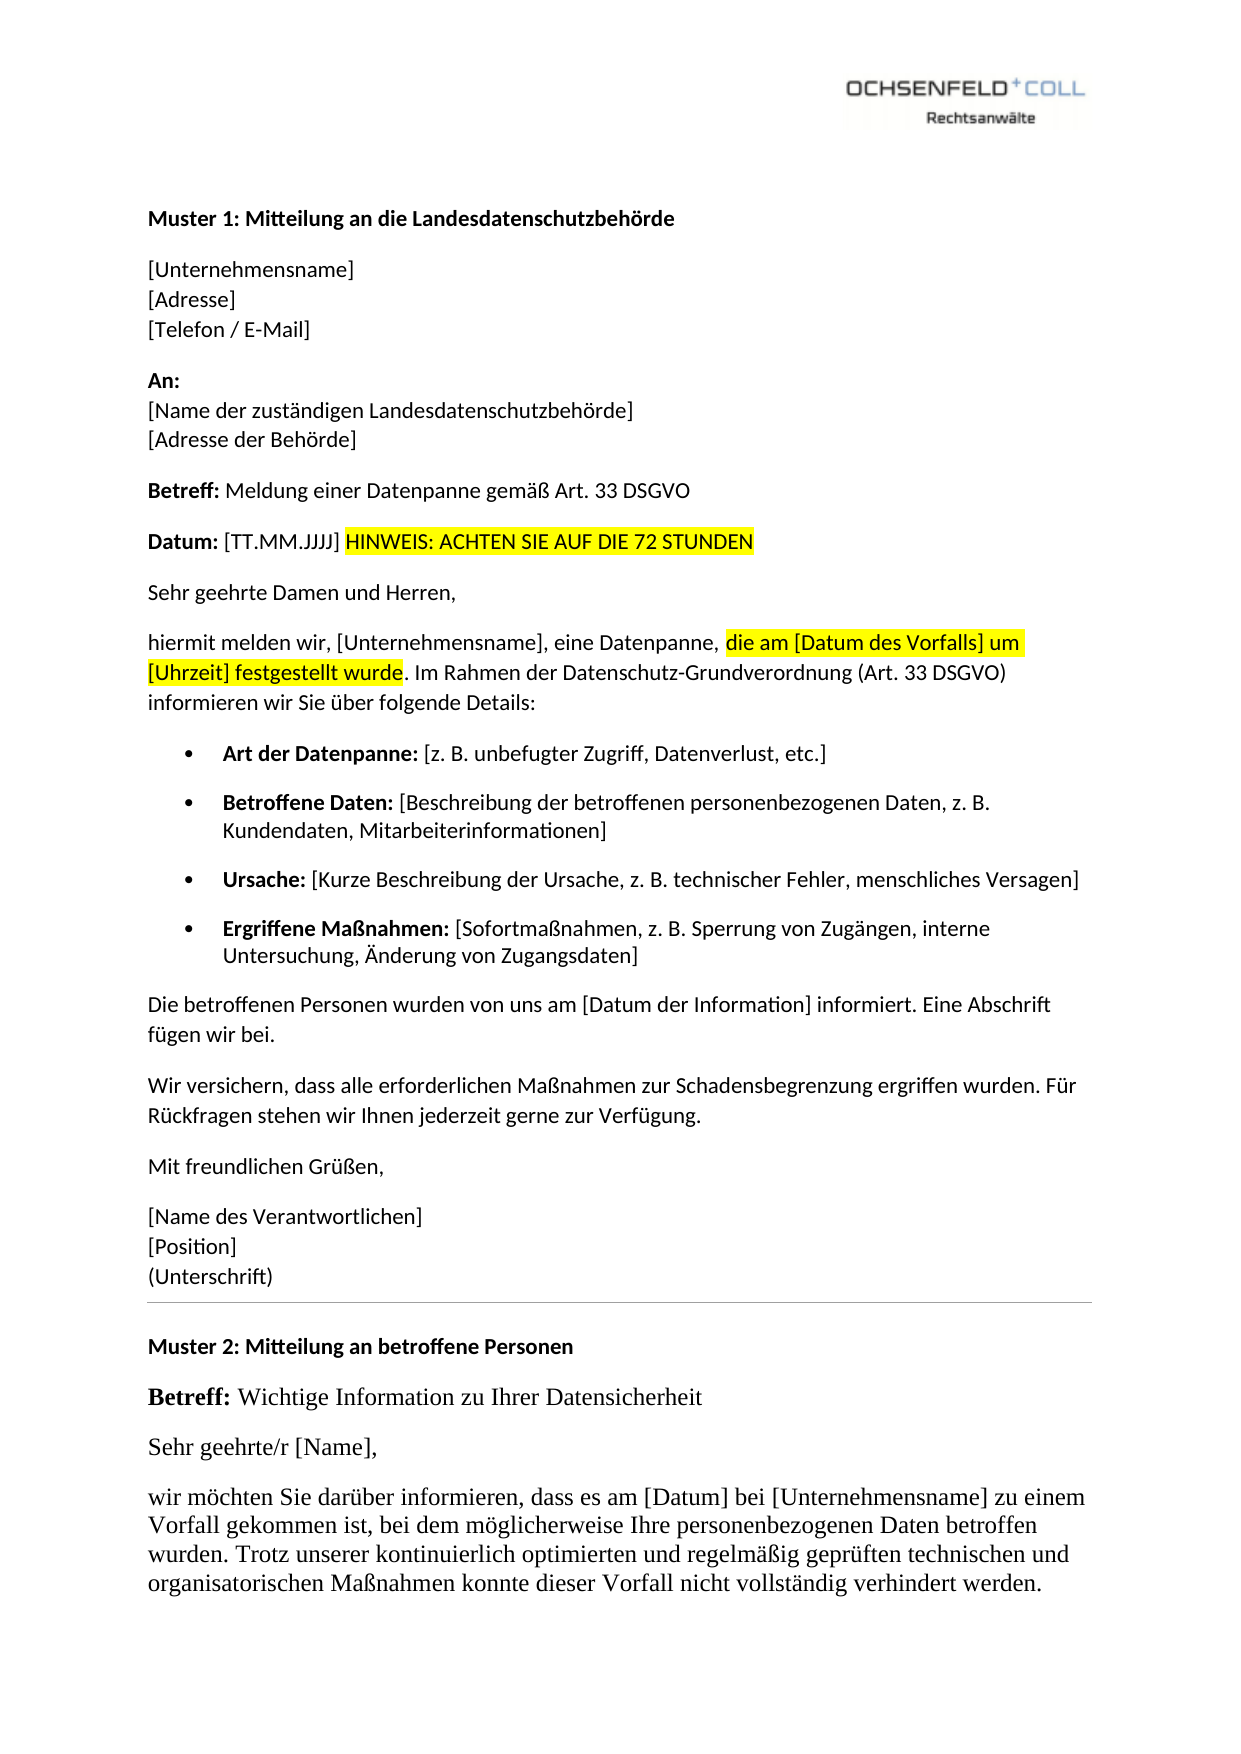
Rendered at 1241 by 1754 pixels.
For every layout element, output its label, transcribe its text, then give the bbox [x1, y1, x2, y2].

text Wir versichern, dass alle erforderlichen Maßnahmen zur Schadensbegrenzung ergriffen wurden. Für Rückfragen stehen wir Ihnen jederzeit gerne zur Verfügung. [148, 1071, 1093, 1129]
text Mit freundlichen Grüßen, [148, 1152, 1093, 1180]
text hiermit melden wir, [Unternehmensname], eine Datenpanne, die am [Datum des Vorfalls] um [Uhrzeit] festgestellt wurde. Im Rahmen der Datenschutz-Grundverordnung (Art. 33 DSGVO) informieren wir Sie über folgende Details: [148, 628, 1093, 716]
text [Unternehmensname] [Adresse] [Telefon / E-Mail] [148, 255, 1093, 343]
list Betroffene Daten: [Beschreibung der betroffenen personenbezogenen Daten, z. B. Kundendaten, Mitarbeiterinformationen] [185, 788, 1093, 844]
text [Name des Verantwortlichen] [Position] (Unterschrift) [148, 1202, 1093, 1290]
text Muster 1: Mitteilung an die Landesdatenschutzbehörde [148, 204, 1093, 233]
list Ergriffene Maßnahmen: [Sofortmaßnahmen, z. B. Sperrung von Zugängen, interne Untersuchung, Änderung von Zugangsdaten] [185, 914, 1093, 970]
list Art der Datenpanne: [z. B. unbefugter Zugriff, Datenverlust, etc.] [185, 739, 1093, 767]
text Die betroffenen Personen wurden von uns am [Datum der Information] informiert. Eine Abschrift fügen wir bei. [148, 991, 1093, 1048]
text Sehr geehrte Damen und Herren, [148, 578, 1093, 606]
text An: [Name der zuständigen Landesdatenschutzbehörde] [Adresse der Behörde] [148, 366, 1093, 454]
text Datum: [TT.MM.JJJJ] HINWEIS: ACHTEN SIE AUF DIE 72 STUNDEN [148, 527, 1093, 555]
text Sehr geehrte/r [Name], [148, 1432, 1093, 1461]
list Ursache: [Kurze Beschreibung der Ursache, z. B. technischer Fehler, menschliches Versagen] [185, 865, 1093, 893]
text Betreff: Wichtige Information zu Ihrer Datensicherheit [148, 1382, 1093, 1411]
text Betreff: Meldung einer Datenpanne gemäß Art. 33 DSGVO [148, 476, 1093, 504]
text Muster 2: Mitteilung an betroffene Personen [148, 1332, 1093, 1360]
text wir möchten Sie darüber informieren, dass es am [Datum] bei [Unternehmensname] zu einem Vorfall gekommen ist, bei dem möglicherweise Ihre personenbezogenen Daten betroffen wurden. Trotz unserer kontinuierlich optimierten und regelmäßig geprüften technischen und organisatorischen Maßnahmen konnte dieser Vorfall nicht vollständig verhindert werden. [148, 1482, 1093, 1597]
